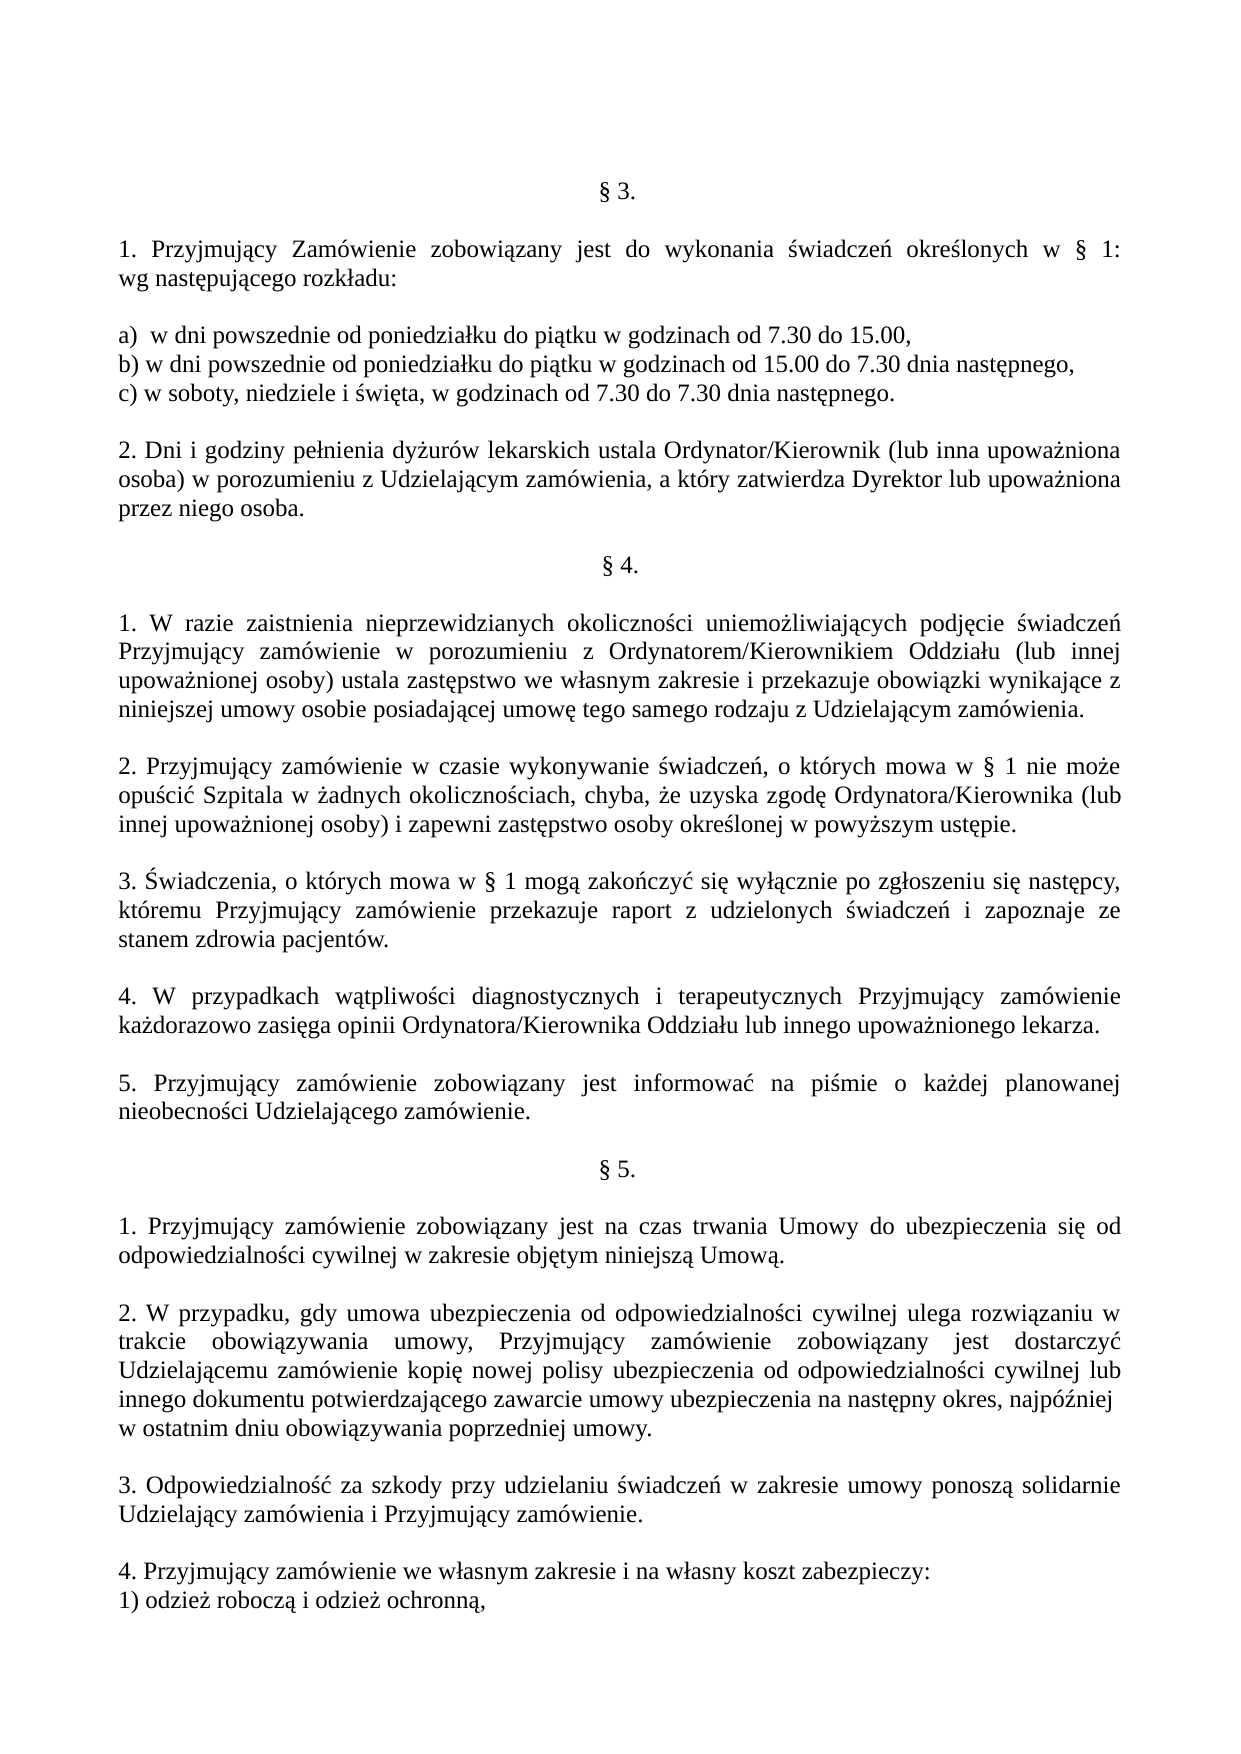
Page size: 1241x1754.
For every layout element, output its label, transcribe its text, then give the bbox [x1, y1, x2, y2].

text § 3. [118, 176, 1122, 205]
text 4. Przyjmujący zamówienie we własnym zakresie i na własny koszt zabezpieczy: [118, 1556, 1122, 1585]
text 2. Przyjmujący zamówienie w czasie wykonywanie świadczeń, o których mowa w § 1 nie może opuścić Szpitala w żadnych okolicznościach, chyba, że uzyska zgodę Ordynatora/Kierownika (lub innej upoważnionej osoby) i zapewni zastępstwo osoby określonej w powyższym ustępie. [118, 751, 1122, 838]
text 1. W razie zaistnienia nieprzewidzianych okoliczności uniemożliwiających podjęcie świadczeń Przyjmujący zamówienie w porozumieniu z Ordynatorem/Kierownikiem Oddziału (lub innej upoważnionej osoby) ustala zastępstwo we własnym zakresie i przekazuje obowiązki wynikające z niniejszej umowy osobie posiadającej umowę tego samego rodzaju z Udzielającym zamówienia. [118, 608, 1122, 723]
text 2. W przypadku, gdy umowa ubezpieczenia od odpowiedzialności cywilnej ulega rozwiązaniu w trakcie obowiązywania umowy, Przyjmujący zamówienie zobowiązany jest dostarczyć Udzielającemu zamówienie kopię nowej polisy ubezpieczenia od odpowiedzialności cywilnej lub innego dokumentu potwierdzającego zawarcie umowy ubezpieczenia na następny okres, najpóźniej [118, 1298, 1122, 1413]
text 5. Przyjmujący zamówienie zobowiązany jest informować na piśmie o każdej planowanej nieobecności Udzielającego zamówienie. [118, 1068, 1122, 1125]
text w ostatnim dniu obowiązywania poprzedniej umowy. [118, 1413, 1122, 1441]
text 3. Świadczenia, o których mowa w § 1 mogą zakończyć się wyłącznie po zgłoszeniu się następcy, któremu Przyjmujący zamówienie przekazuje raport z udzielonych świadczeń i zapoznaje ze stanem zdrowia pacjentów. [118, 866, 1122, 953]
text § 5. [118, 1154, 1122, 1183]
text 2. Dni i godziny pełnienia dyżurów lekarskich ustala Ordynator/Kierownik (lub inna upoważniona osoba) w porozumieniu z Udzielającym zamówienia, a który zatwierdza Dyrektor lub upoważniona przez niego osoba. [118, 435, 1122, 521]
text § 4. [118, 550, 1122, 579]
text 3. Odpowiedzialność za szkody przy udzielaniu świadczeń w zakresie umowy ponoszą solidarnie Udzielający zamówienia i Przyjmujący zamówienie. [118, 1470, 1122, 1528]
text 1. Przyjmujący Zamówienie zobowiązany jest do wykonania świadczeń określonych w § 1: wg następującego rozkładu: [118, 234, 1122, 291]
text 1) odzież roboczą i odzież ochronną, [118, 1585, 1122, 1614]
text 4. W przypadkach wątpliwości diagnostycznych i terapeutycznych Przyjmujący zamówienie każdorazowo zasięga opinii Ordynatora/Kierownika Oddziału lub innego upoważnionego lekarza. [118, 981, 1122, 1039]
text b) w dni powszednie od poniedziałku do piątku w godzinach od 15.00 do 7.30 dnia następnego, [118, 349, 1122, 378]
text a) w dni powszednie od poniedziałku do piątku w godzinach od 7.30 do 15.00, [118, 320, 1122, 349]
text 1. Przyjmujący zamówienie zobowiązany jest na czas trwania Umowy do ubezpieczenia się od odpowiedzialności cywilnej w zakresie objętym niniejszą Umową. [118, 1211, 1122, 1269]
text c) w soboty, niedziele i święta, w godzinach od 7.30 do 7.30 dnia następnego. [118, 378, 1122, 406]
